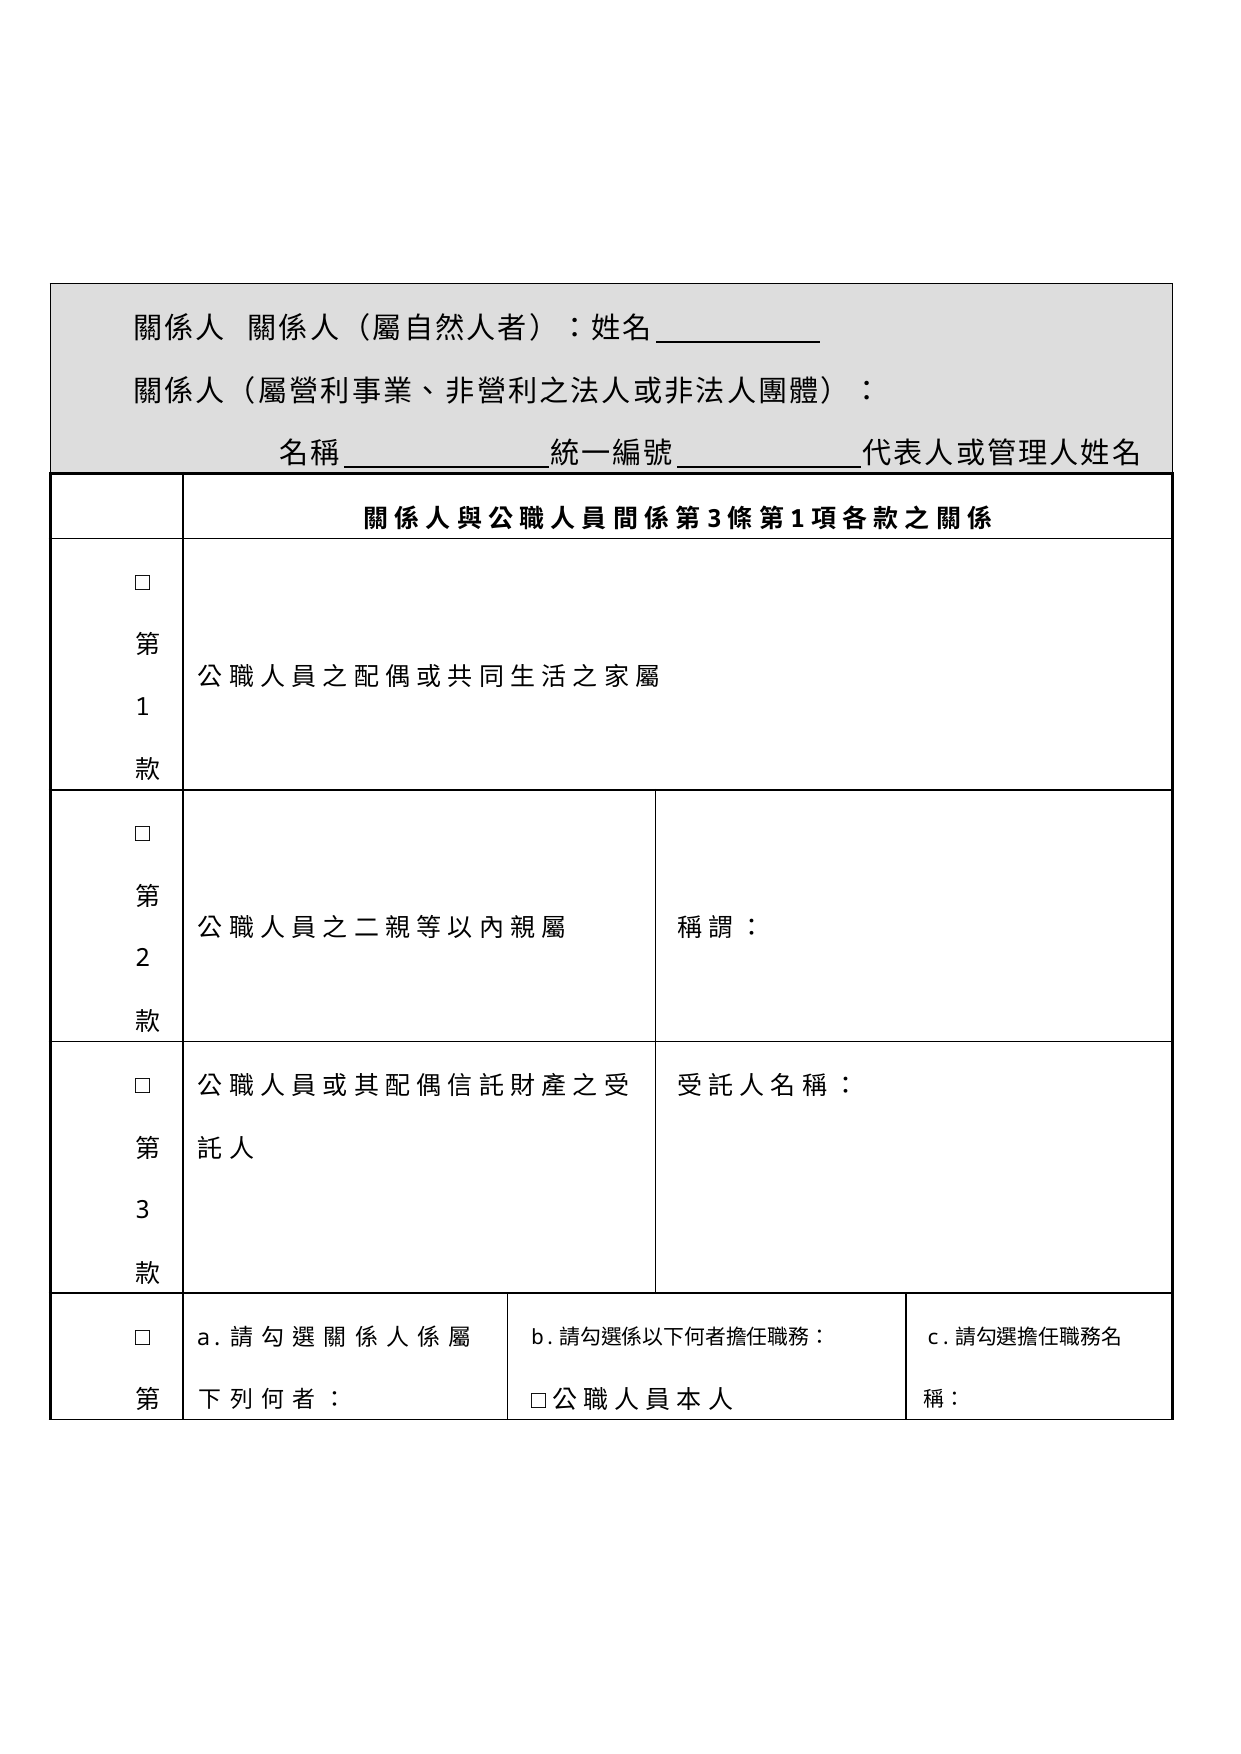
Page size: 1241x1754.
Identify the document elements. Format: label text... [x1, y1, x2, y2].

table_cell 關係人 關係人（屬自然人者）：姓名 關係人（屬營利事業、非營利之法人或非法人團體）： 名稱 統一編號 代表人或管理人姓名 [51, 284, 1172, 472]
table_cell □第 [52, 1294, 182, 1419]
table_cell □第2款 [52, 791, 182, 1041]
table_cell □第1款 [52, 539, 182, 789]
table_cell 受託人名稱： [656, 1042, 1171, 1292]
table_cell 關係人與公職人員間係第3條第1項各款之關係 [184, 475, 1171, 537]
table_cell c.請勾選擔任職務名稱： [907, 1294, 1171, 1419]
table_cell 稱謂： [656, 791, 1171, 1041]
table_cell b.請勾選係以下何者擔任職務： □公職人員本人 [508, 1294, 905, 1419]
table_cell 公職人員之配偶或共同生活之家屬 [184, 539, 1171, 789]
table_cell [52, 475, 182, 537]
table_cell 公職人員或其配偶信託財產之受託人 [184, 1042, 655, 1292]
table_cell 公職人員之二親等以內親屬 [184, 791, 655, 1041]
table_cell □第3款 [52, 1042, 182, 1292]
table_cell a.請勾選關係人係屬下列何者： [184, 1294, 507, 1419]
